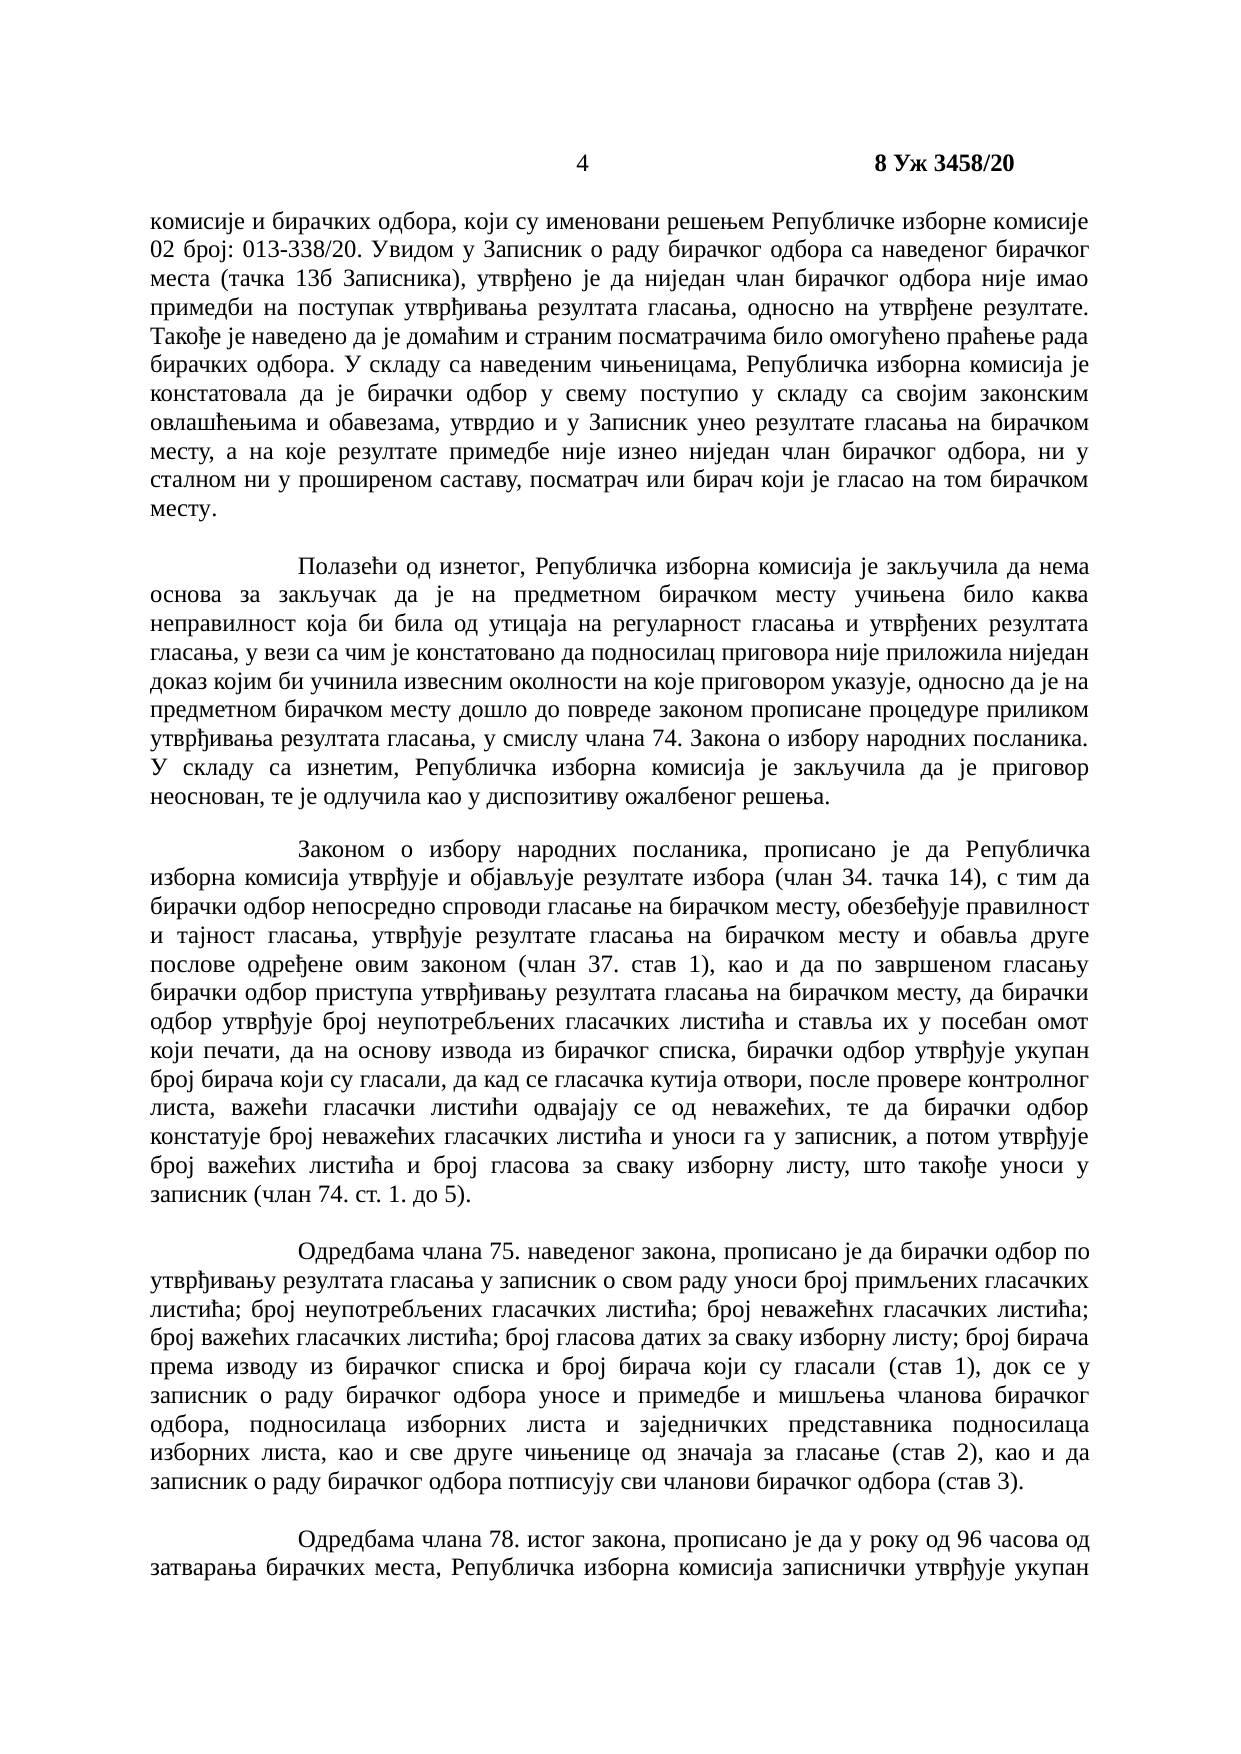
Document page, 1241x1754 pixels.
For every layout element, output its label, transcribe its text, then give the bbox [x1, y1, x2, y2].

text комисије и бирачких одбора, који су именовани решењем Републичке изборне комисије 02 број: 013-338/20. Увидом у Записник о раду бирачког одбора са наведеног бирачког места (тачка 13б Записника), утврђено је да ниједан члан бирачког одбора није имао примедби на поступак утврђивања резултата гласања, односно на утврђене резултате. Такође је наведено да је домаћим и страним посматрачима било омогућено праћење рада бирачких одбора. У складу са наведеним чињеницама, Републичка изборна комисија је констатовала да је бирачки одбор у свему поступио у складу са својим законским овлашћењима и обавезама, утврдио и у Записник унео резултате гласања на бирачком месту, а на које резултате примедбе није изнео ниједан члан бирачког одбора, ни у сталном ни у проширеном саставу, посматрач или бирач који је гласао на том бирачком месту. [150, 206, 1090, 522]
text Одредбама члана 75. наведеног закона, прописано је да бирачки одбор по утврђивању резултата гласања у записник о свом раду уноси број примљених гласачких листића; број неупотребљених гласачких листића; број неважећнх гласачких листића; број важећих гласачких листића; број гласова датих за сваку изборну листу; број бирача према изводу из бирачког списка и број бирача који су гласали (став 1), док се у записник о раду бирачког одбора уносе и примедбе и мишљења чланова бирачког одбора, подносилаца изборних листа и заједничких представника подносилаца изборних листа, као и све друге чињенице од значаја за гласање (став 2), као и да записник о раду бирачког одбора потписују сви чланови бирачког одбора (став 3). [150, 1236, 1090, 1495]
text Полазећи од изнетог, Републичка изборна комисија је закључила да нема основа за закључак да је на предметном бирачком месту учињена било каква неправилност која би била од утицаја на регуларност гласања и утврђених резултата гласања, у вези са чим је констатовано да подносилац приговора није приложила ниједан доказ којим би учинила извесним околности на које приговором указује, односно да је на предметном бирачком месту дошло до повреде законом прописане процедуре приликом утврђивања резултата гласања, у смислу члана 74. Закона о избору народних посланика. У складу са изнетим, Републичка изборна комисија је закључила да је приговор неоснован, те је одлучила као у диспозитиву ожалбеног решења. [150, 551, 1090, 809]
text Одредбама члана 78. истог закона, прописано је да у року од 96 часова од затварања бирачких места, Републичка изборна комисија записнички утврђује укупан [150, 1524, 1090, 1581]
text Законом о избору народних посланика, прописано је да Републичка изборна комисија утврђује и објављује резултате избора (члан 34. тачка 14), с тим да бирачки одбор непосредно спроводи гласање на бирачком месту, обезбеђује правилност и тајност гласања, утврђује резултате гласања на бирачком месту и обавља друге послове одређене овим законом (члан 37. став 1), као и да по завршеном гласању бирачки одбор приступа утврђивању резултата гласања на бирачком месту, да бирачки одбор утврђује број неупотребљених гласачких листића и ставља их у посебан омот који печати, да на основу извода из бирачког списка, бирачки одбор утврђује укупан број бирача који су гласали, да кад се гласачка кутија отвори, после провере контролног листа, важећи гласачки листићи одвајају се од неважећих, те да бирачки одбор констатује број неважећих гласачких листића и уноси га у записник, а потом утврђује број важећих листића и број гласова за сваку изборну листу, што такође уноси у записник (члан 74. ст. 1. до 5). [150, 834, 1090, 1207]
